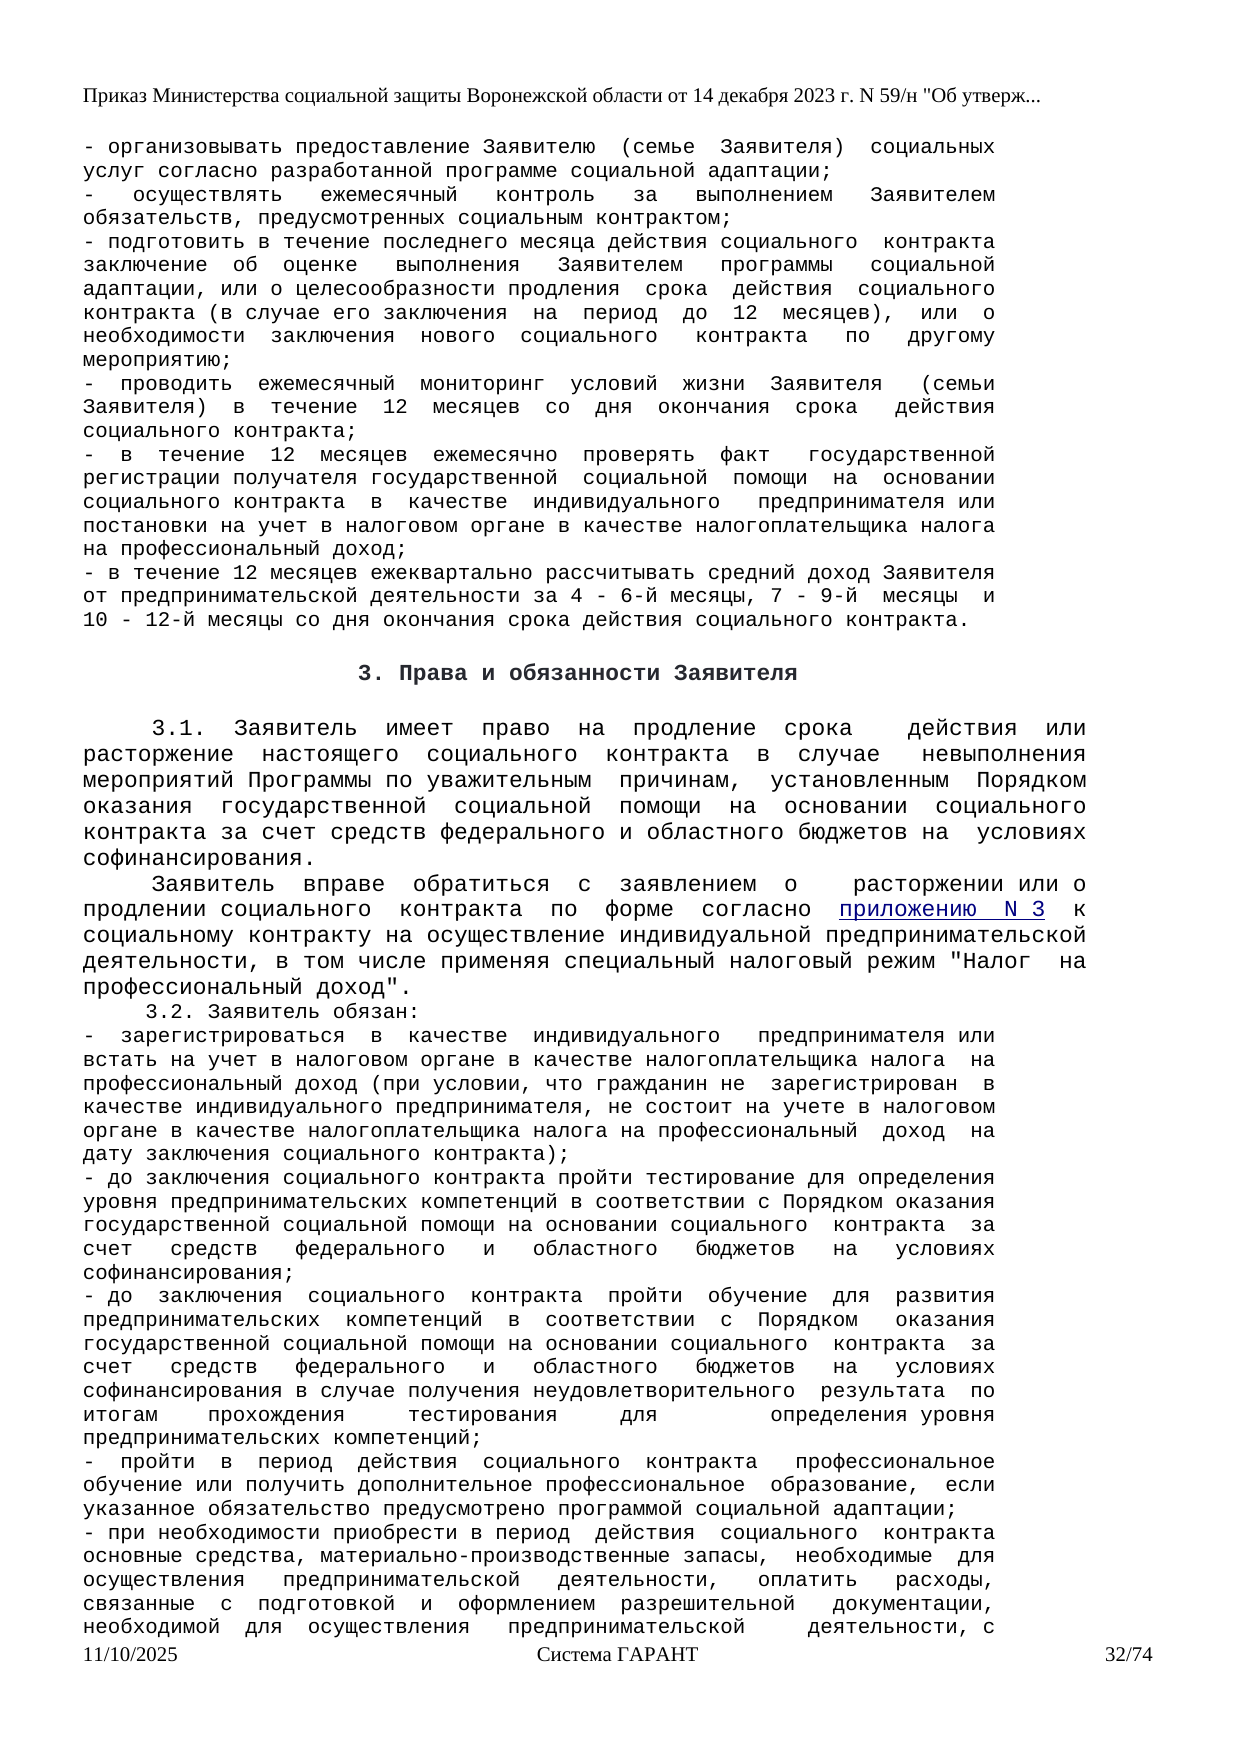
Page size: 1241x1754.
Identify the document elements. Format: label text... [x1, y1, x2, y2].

text контракта (в случае его заключения на период до 12 месяцев), или о [83, 302, 1157, 325]
text указанное обязательство предусмотрено программой социальной адаптации; [83, 1498, 1157, 1522]
text осуществления предпринимательской деятельности, оплатить расходы, [83, 1569, 1157, 1593]
text профессиональный доход". [83, 976, 1157, 1002]
text 3. Права и обязанности Заявителя [83, 662, 1157, 687]
text связанные с подготовкой и оформлением разрешительной документации, [83, 1593, 1157, 1616]
text продлении социального контракта по форме согласно приложению N 3 к [83, 898, 1157, 924]
text дату заключения социального контракта); [83, 1143, 1157, 1167]
text софинансирования в случае получения неудовлетворительного результата по [83, 1380, 1157, 1403]
text софинансирования; [83, 1262, 1157, 1285]
text - организовывать предоставление Заявителю (семье Заявителя) социальных [83, 136, 1157, 160]
text Заявитель вправе обратиться с заявлением о расторжении или о [83, 872, 1157, 898]
text - подготовить в течение последнего месяца действия социального контракта [83, 231, 1157, 254]
text - осуществлять ежемесячный контроль за выполнением Заявителем [83, 183, 1157, 207]
text счет средств федерального и областного бюджетов на условиях [83, 1238, 1157, 1262]
text органе в качестве налогоплательщика налога на профессиональный доход на [83, 1120, 1157, 1143]
text 3.2. Заявитель обязан: [83, 1002, 1157, 1025]
text государственной социальной помощи на основании социального контракта за [83, 1333, 1157, 1356]
text адаптации, или о целесообразности продления срока действия социального [83, 278, 1157, 302]
text постановки на учет в налоговом органе в качестве налогоплательщика налога [83, 514, 1157, 538]
text - в течение 12 месяцев ежеквартально рассчитывать средний доход Заявителя [83, 562, 1157, 586]
text 10 - 12-й месяцы со дня окончания срока действия социального контракта. [83, 609, 1157, 633]
text - зарегистрироваться в качестве индивидуального предпринимателя или [83, 1025, 1157, 1049]
text заключение об оценке выполнения Заявителем программы социальной [83, 254, 1157, 278]
text встать на учет в налоговом органе в качестве налогоплательщика налога на [83, 1049, 1157, 1072]
text качестве индивидуального предпринимателя, не состоит на учете в налоговом [83, 1096, 1157, 1120]
text - в течение 12 месяцев ежемесячно проверять факт государственной [83, 444, 1157, 467]
text основные средства, материально-производственные запасы, необходимые для [83, 1545, 1157, 1569]
text оказания государственной социальной помощи на основании социального [83, 794, 1157, 820]
text государственной социальной помощи на основании социального контракта за [83, 1214, 1157, 1238]
text социального контракта в качестве индивидуального предпринимателя или [83, 491, 1157, 514]
text - до заключения социального контракта пройти обучение для развития [83, 1285, 1157, 1309]
text итогам прохождения тестирования для определения уровня [83, 1403, 1157, 1427]
text Заявителя) в течение 12 месяцев со дня окончания срока действия [83, 396, 1157, 420]
text - проводить ежемесячный мониторинг условий жизни Заявителя (семьи [83, 373, 1157, 396]
text счет средств федерального и областного бюджетов на условиях [83, 1356, 1157, 1380]
text деятельности, в том числе применяя специальный налоговый режим "Налог на [83, 950, 1157, 976]
text обязательств, предусмотренных социальным контрактом; [83, 207, 1157, 231]
text обучение или получить дополнительное профессиональное образование, если [83, 1474, 1157, 1498]
text предпринимательских компетенций; [83, 1427, 1157, 1451]
text услуг согласно разработанной программе социальной адаптации; [83, 160, 1157, 183]
text - до заключения социального контракта пройти тестирование для определения [83, 1167, 1157, 1191]
text на профессиональный доход; [83, 538, 1157, 562]
text мероприятий Программы по уважительным причинам, установленным Порядком [83, 768, 1157, 794]
text мероприятию; [83, 349, 1157, 373]
text профессиональный доход (при условии, что гражданин не зарегистрирован в [83, 1072, 1157, 1096]
text социального контракта; [83, 420, 1157, 444]
text - при необходимости приобрести в период действия социального контракта [83, 1522, 1157, 1545]
text от предпринимательской деятельности за 4 - 6-й месяцы, 7 - 9-й месяцы и [83, 586, 1157, 609]
text необходимой для осуществления предпринимательской деятельности, с [83, 1616, 1157, 1640]
text контракта за счет средств федерального и областного бюджетов на условиях [83, 820, 1157, 846]
text софинансирования. [83, 846, 1157, 872]
text регистрации получателя государственной социальной помощи на основании [83, 467, 1157, 491]
text уровня предпринимательских компетенций в соответствии с Порядком оказания [83, 1191, 1157, 1214]
text необходимости заключения нового социального контракта по другому [83, 325, 1157, 349]
text 3.1. Заявитель имеет право на продление срока действия или [83, 716, 1157, 742]
text предпринимательских компетенций в соответствии с Порядком оказания [83, 1309, 1157, 1333]
text расторжение настоящего социального контракта в случае невыполнения [83, 742, 1157, 768]
text социальному контракту на осуществление индивидуальной предпринимательской [83, 924, 1157, 950]
text - пройти в период действия социального контракта профессиональное [83, 1451, 1157, 1474]
